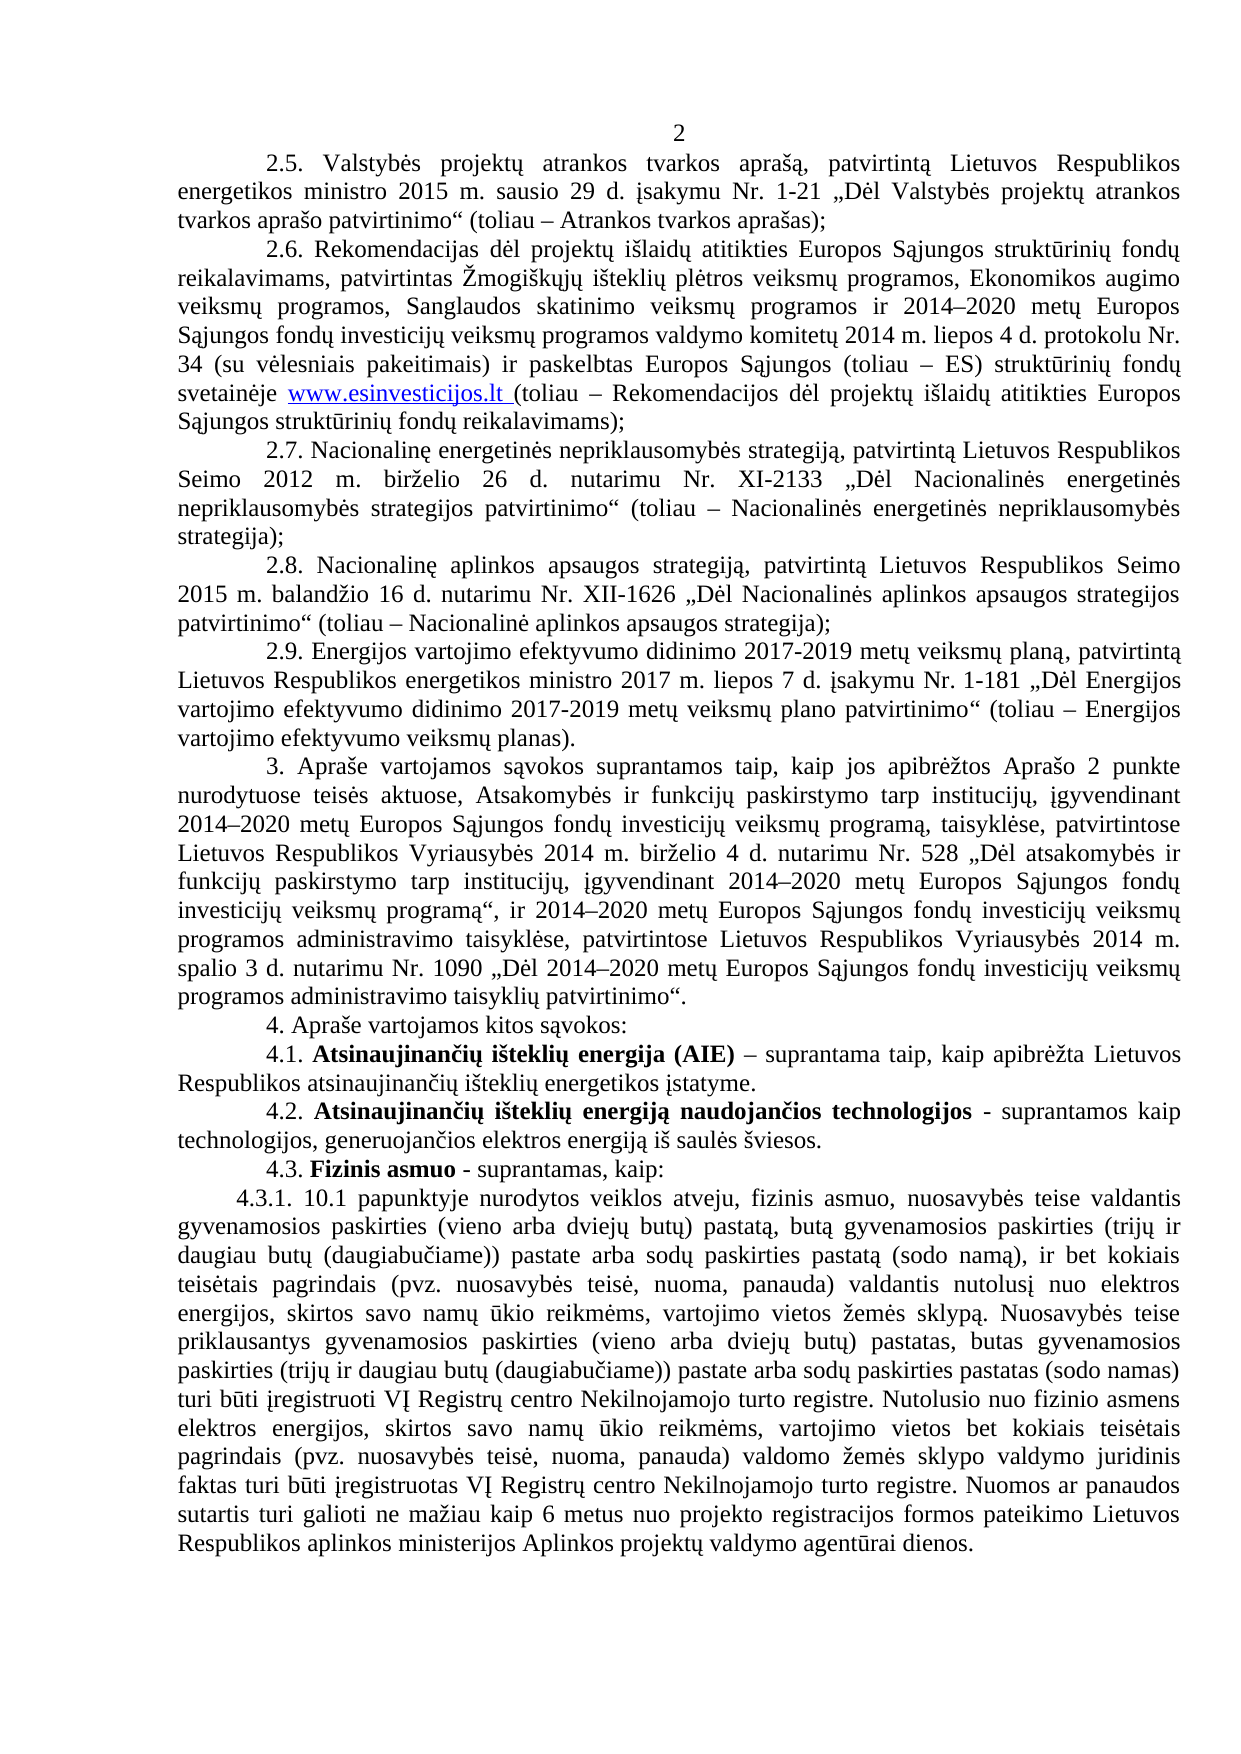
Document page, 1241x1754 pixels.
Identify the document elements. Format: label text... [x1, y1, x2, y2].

text 4.1. Atsinaujinančių išteklių energija (AIE) – suprantama taip, kaip apibrėžta Lietuvos Respublikos atsinaujinančių išteklių energetikos įstatyme. [177, 1039, 1181, 1096]
text 4.2. Atsinaujinančių išteklių energiją naudojančios technologijos - suprantamos kaip technologijos, generuojančios elektros energiją iš saulės šviesos. [177, 1096, 1181, 1154]
text 2.5. Valstybės projektų atrankos tvarkos aprašą, patvirtintą Lietuvos Respublikos energetikos ministro 2015 m. sausio 29 d. įsakymu Nr. 1-21 „Dėl Valstybės projektų atrankos tvarkos aprašo patvirtinimo“ (toliau – Atrankos tvarkos aprašas); [177, 148, 1181, 234]
text 2.9. Energijos vartojimo efektyvumo didinimo 2017-2019 metų veiksmų planą, patvirtintą Lietuvos Respublikos energetikos ministro 2017 m. liepos 7 d. įsakymu Nr. 1-181 „Dėl Energijos vartojimo efektyvumo didinimo 2017-2019 metų veiksmų plano patvirtinimo“ (toliau – Energijos vartojimo efektyvumo veiksmų planas). [177, 636, 1181, 751]
text 2.7. Nacionalinę energetinės nepriklausomybės strategiją, patvirtintą Lietuvos Respublikos Seimo 2012 m. birželio 26 d. nutarimu Nr. XI-2133 „Dėl Nacionalinės energetinės nepriklausomybės strategijos patvirtinimo“ (toliau – Nacionalinės energetinės nepriklausomybės strategija); [177, 435, 1181, 550]
text 3. Apraše vartojamos sąvokos suprantamos taip, kaip jos apibrėžtos Aprašo 2 punkte nurodytuose teisės aktuose, Atsakomybės ir funkcijų paskirstymo tarp institucijų, įgyvendinant 2014–2020 metų Europos Sąjungos fondų investicijų veiksmų programą, taisyklėse, patvirtintose Lietuvos Respublikos Vyriausybės 2014 m. birželio 4 d. nutarimu Nr. 528 „Dėl atsakomybės ir funkcijų paskirstymo tarp institucijų, įgyvendinant 2014–2020 metų Europos Sąjungos fondų investicijų veiksmų programą“, ir 2014–2020 metų Europos Sąjungos fondų investicijų veiksmų programos administravimo taisyklėse, patvirtintose Lietuvos Respublikos Vyriausybės 2014 m. spalio 3 d. nutarimu Nr. 1090 „Dėl 2014–2020 metų Europos Sąjungos fondų investicijų veiksmų programos administravimo taisyklių patvirtinimo“. [177, 751, 1181, 1010]
text 2.6. Rekomendacijas dėl projektų išlaidų atitikties Europos Sąjungos struktūrinių fondų reikalavimams, patvirtintas Žmogiškųjų išteklių plėtros veiksmų programos, Ekonomikos augimo veiksmų programos, Sanglaudos skatinimo veiksmų programos ir 2014–2020 metų Europos Sąjungos fondų investicijų veiksmų programos valdymo komitetų 2014 m. liepos 4 d. protokolu Nr. 34 (su vėlesniais pakeitimais) ir paskelbtas Europos Sąjungos (toliau – ES) struktūrinių fondų svetainėje www.esinvesticijos.lt (toliau – Rekomendacijos dėl projektų išlaidų atitikties Europos Sąjungos struktūrinių fondų reikalavimams); [177, 234, 1181, 435]
text 4.3. Fizinis asmuo - suprantamas, kaip: [177, 1154, 1181, 1183]
text 4. Apraše vartojamos kitos sąvokos: [177, 1010, 1181, 1039]
text 2.8. Nacionalinę aplinkos apsaugos strategiją, patvirtintą Lietuvos Respublikos Seimo 2015 m. balandžio 16 d. nutarimu Nr. XII-1626 „Dėl Nacionalinės aplinkos apsaugos strategijos patvirtinimo“ (toliau – Nacionalinė aplinkos apsaugos strategija); [177, 550, 1181, 636]
text 4.3.1. 10.1 papunktyje nurodytos veiklos atveju, fizinis asmuo, nuosavybės teise valdantis gyvenamosios paskirties (vieno arba dviejų butų) pastatą, butą gyvenamosios paskirties (trijų ir daugiau butų (daugiabučiame)) pastate arba sodų paskirties pastatą (sodo namą), ir bet kokiais teisėtais pagrindais (pvz. nuosavybės teisė, nuoma, panauda) valdantis nutolusį nuo elektros energijos, skirtos savo namų ūkio reikmėms, vartojimo vietos žemės sklypą. Nuosavybės teise priklausantys gyvenamosios paskirties (vieno arba dviejų butų) pastatas, butas gyvenamosios paskirties (trijų ir daugiau butų (daugiabučiame)) pastate arba sodų paskirties pastatas (sodo namas) turi būti įregistruoti VĮ Registrų centro Nekilnojamojo turto registre. Nutolusio nuo fizinio asmens elektros energijos, skirtos savo namų ūkio reikmėms, vartojimo vietos bet kokiais teisėtais pagrindais (pvz. nuosavybės teisė, nuoma, panauda) valdomo žemės sklypo valdymo juridinis faktas turi būti įregistruotas VĮ Registrų centro Nekilnojamojo turto registre. Nuomos ar panaudos sutartis turi galioti ne mažiau kaip 6 metus nuo projekto registracijos formos pateikimo Lietuvos Respublikos aplinkos ministerijos Aplinkos projektų valdymo agentūrai dienos. [177, 1183, 1181, 1556]
